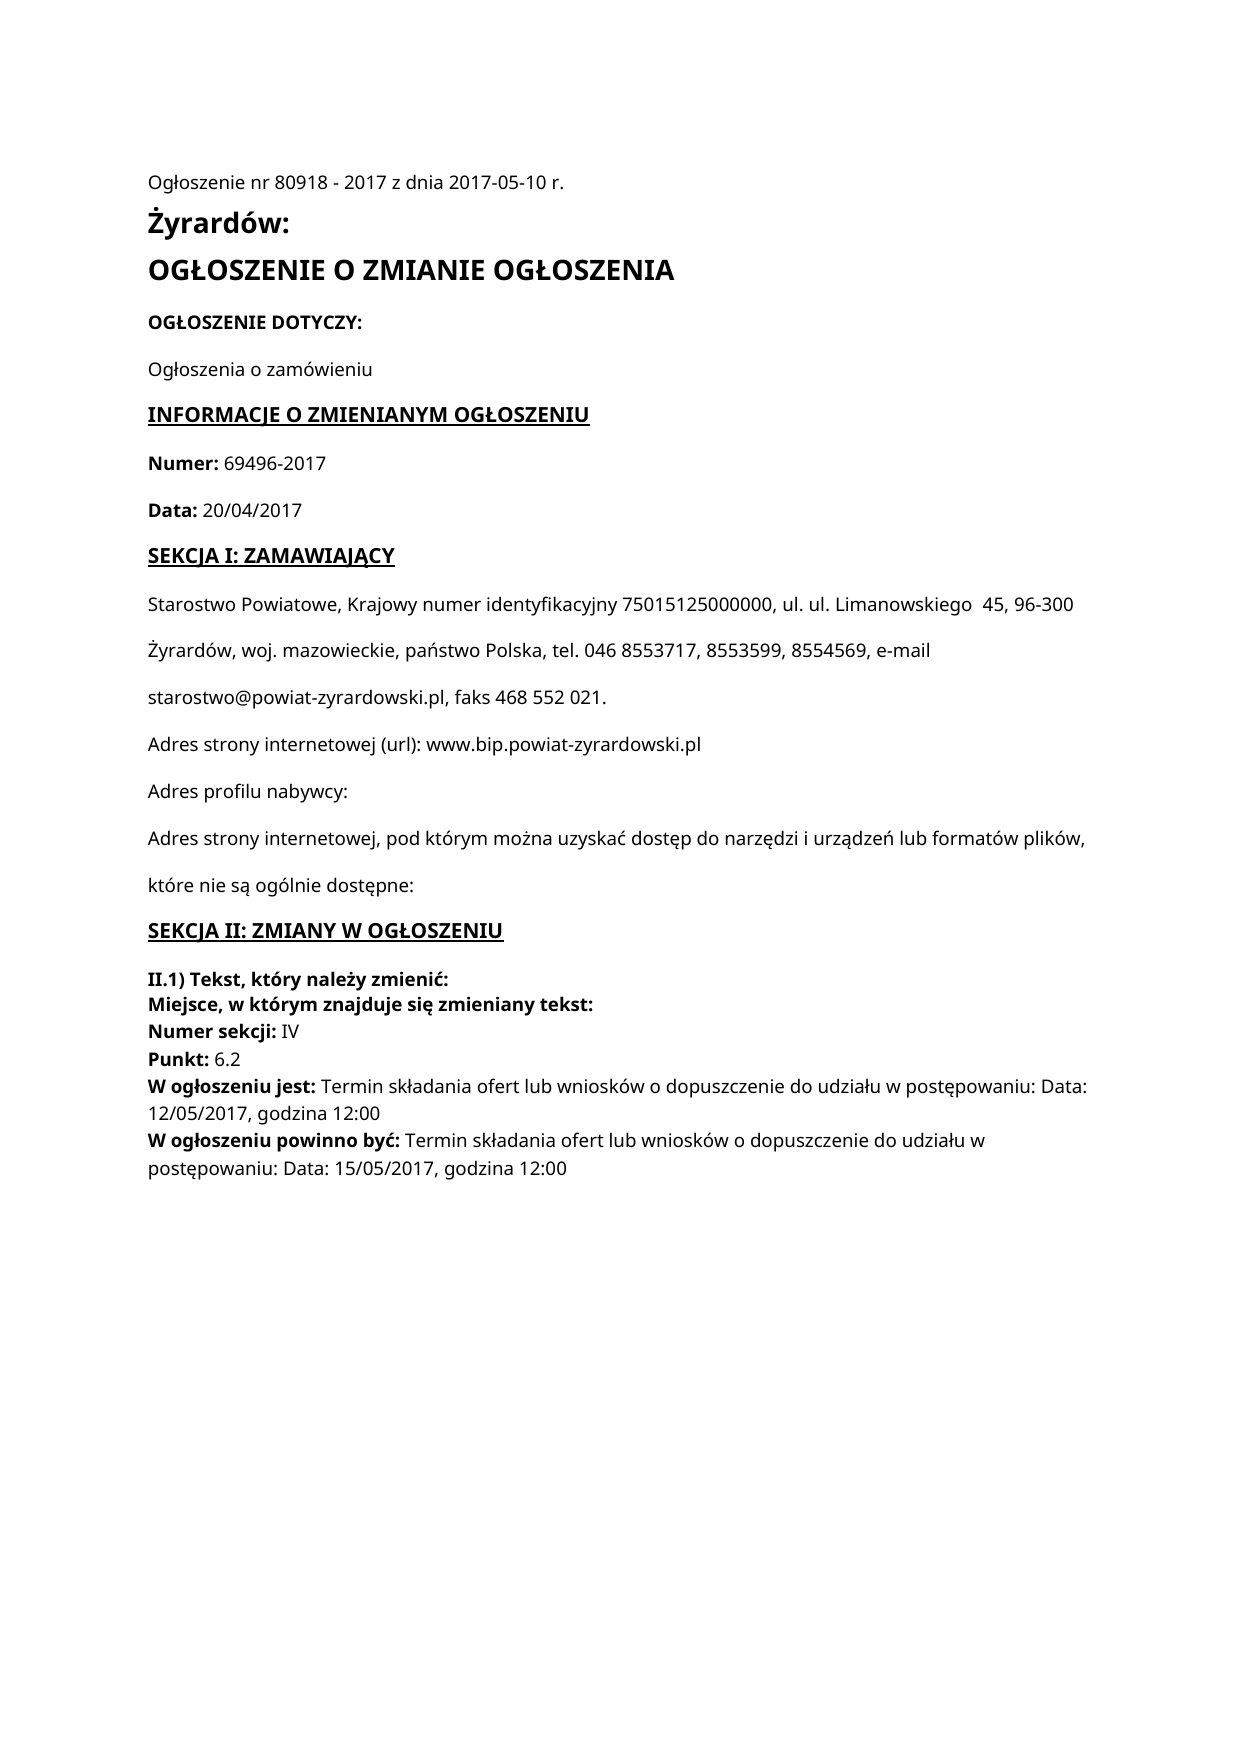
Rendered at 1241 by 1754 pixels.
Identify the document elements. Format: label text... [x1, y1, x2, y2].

text Żyrardów: OGŁOSZENIE O ZMIANIE OGŁOSZENIA [148, 194, 1093, 288]
text Ogłoszenia o zamówieniu [148, 335, 1093, 382]
text Miejsce, w którym znajduje się zmieniany tekst: Numer sekcji: IV Punkt: 6.2 W ogłoszeniu jest: Termin składania ofert lub wniosków o dopuszczenie do udziału w postępowaniu: Data: 12/05/2017, godzina 12:00 W ogłoszeniu powinno być: Termin składania ofert lub wniosków o dopuszczenie do udziału w postępowaniu: Data: 15/05/2017, godzina 12:00 [148, 991, 1093, 1181]
text SEKCJA II: ZMIANY W OGŁOSZENIU [148, 898, 1093, 944]
text SEKCJA I: ZAMAWIAJĄCY [148, 523, 1093, 569]
text Numer: 69496-2017 Data: 20/04/2017 [148, 429, 1093, 523]
text Starostwo Powiatowe, Krajowy numer identyfikacyjny 75015125000000, ul. ul. Limanowskiego 45, 96-300 Żyrardów, woj. mazowieckie, państwo Polska, tel. 046 8553717, 8553599, 8554569, e-mail starostwo@powiat-zyrardowski.pl, faks 468 552 021. Adres strony internetowej (url): www.bip.powiat-zyrardowski.pl Adres profilu nabywcy: Adres strony internetowej, pod którym można uzyskać dostęp do narzędzi i urządzeń lub formatów plików, które nie są ogólnie dostępne: [148, 569, 1093, 898]
text INFORMACJE O ZMIENIANYM OGŁOSZENIU [148, 382, 1093, 429]
text Ogłoszenie nr 80918 - 2017 z dnia 2017-05-10 r. [148, 148, 1093, 194]
text II.1) Tekst, który należy zmienić: [148, 944, 1093, 991]
text OGŁOSZENIE DOTYCZY: [148, 288, 1093, 335]
